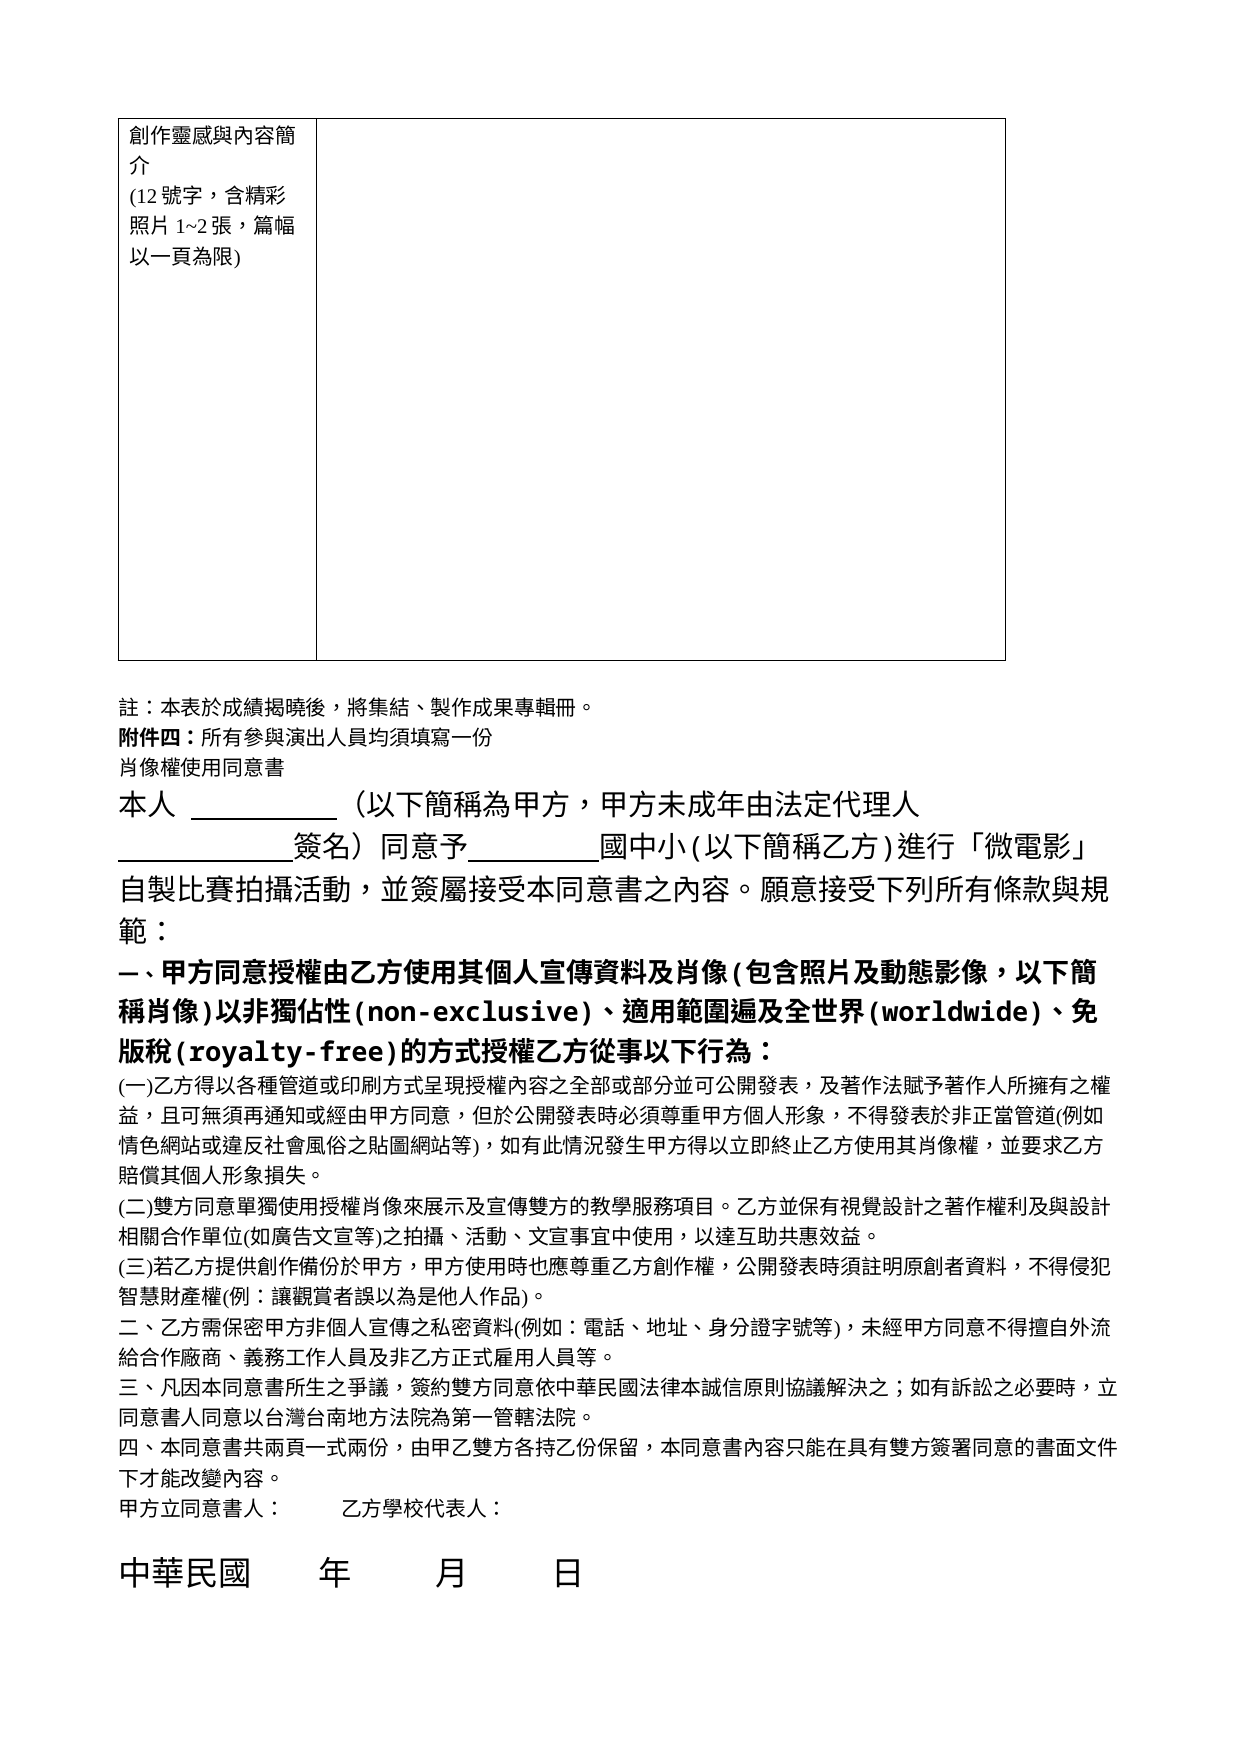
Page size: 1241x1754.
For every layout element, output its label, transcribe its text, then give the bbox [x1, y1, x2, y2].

text 甲方立同意書人： 乙方學校代表人： [118, 1492, 1122, 1522]
text (三)若乙方提供創作備份於甲方，甲方使用時也應尊重乙方創作權，公開發表時須註明原創者資料，不得侵犯智慧財產權(例：讓觀賞者誤以為是他人作品)。 [118, 1250, 1122, 1311]
text (一)乙方得以各種管道或印刷方式呈現授權內容之全部或部分並可公開發表，及著作法賦予著作人所擁有之權益，且可無須再通知或經由甲方同意，但於公開發表時必須尊重甲方個人形象，不得發表於非正當管道(例如情色網站或違反社會風俗之貼圖網站等)，如有此情況發生甲方得以立即終止乙方使用其肖像權，並要求乙方賠償其個人形象損失。 [118, 1069, 1122, 1190]
text 本人 （以下簡稱為甲方，甲方未成年由法定代理人 [118, 782, 1122, 824]
table_header [317, 119, 1005, 659]
text 一、甲方同意授權由乙方使用其個人宣傳資料及肖像(包含照片及動態影像，以下簡稱肖像)以非獨佔性(non-exclusive)、適用範圍遍及全世界(worldwide)、免版稅(royalty-free)的方式授權乙方從事以下行為： [118, 951, 1122, 1069]
text 肖像權使用同意書 [118, 752, 1122, 782]
text (二)雙方同意單獨使用授權肖像來展示及宣傳雙方的教學服務項目。乙方並保有視覺設計之著作權利及與設計相關合作單位(如廣告文宣等)之拍攝、活動、文宣事宜中使用，以達互助共惠效益。 [118, 1190, 1122, 1250]
text 簽名）同意予 國中小(以下簡稱乙方)進行「微電影」自製比賽拍攝活動，並簽屬接受本同意書之內容。願意接受下列所有條款與規範： [118, 824, 1122, 951]
table_header 創作靈感與內容簡介 (12號字，含精彩照片1~2張，篇幅以一頁為限) [119, 119, 316, 659]
text 中華民國 年 月 日 [118, 1546, 1122, 1594]
text 二、乙方需保密甲方非個人宣傳之私密資料(例如：電話、地址、身分證字號等)，未經甲方同意不得擅自外流給合作廠商、義務工作人員及非乙方正式雇用人員等。 [118, 1311, 1122, 1371]
text 註：本表於成績揭曉後，將集結、製作成果專輯冊。 [118, 691, 1122, 721]
text 附件四：所有參與演出人員均須填寫一份 [118, 721, 1122, 752]
text 三、凡因本同意書所生之爭議，簽約雙方同意依中華民國法律本誠信原則協議解決之；如有訴訟之必要時，立同意書人同意以台灣台南地方法院為第一管轄法院。 [118, 1371, 1122, 1432]
text 四、本同意書共兩頁一式兩份，由甲乙雙方各持乙份保留，本同意書內容只能在具有雙方簽署同意的書面文件下才能改變內容。 [118, 1432, 1122, 1492]
